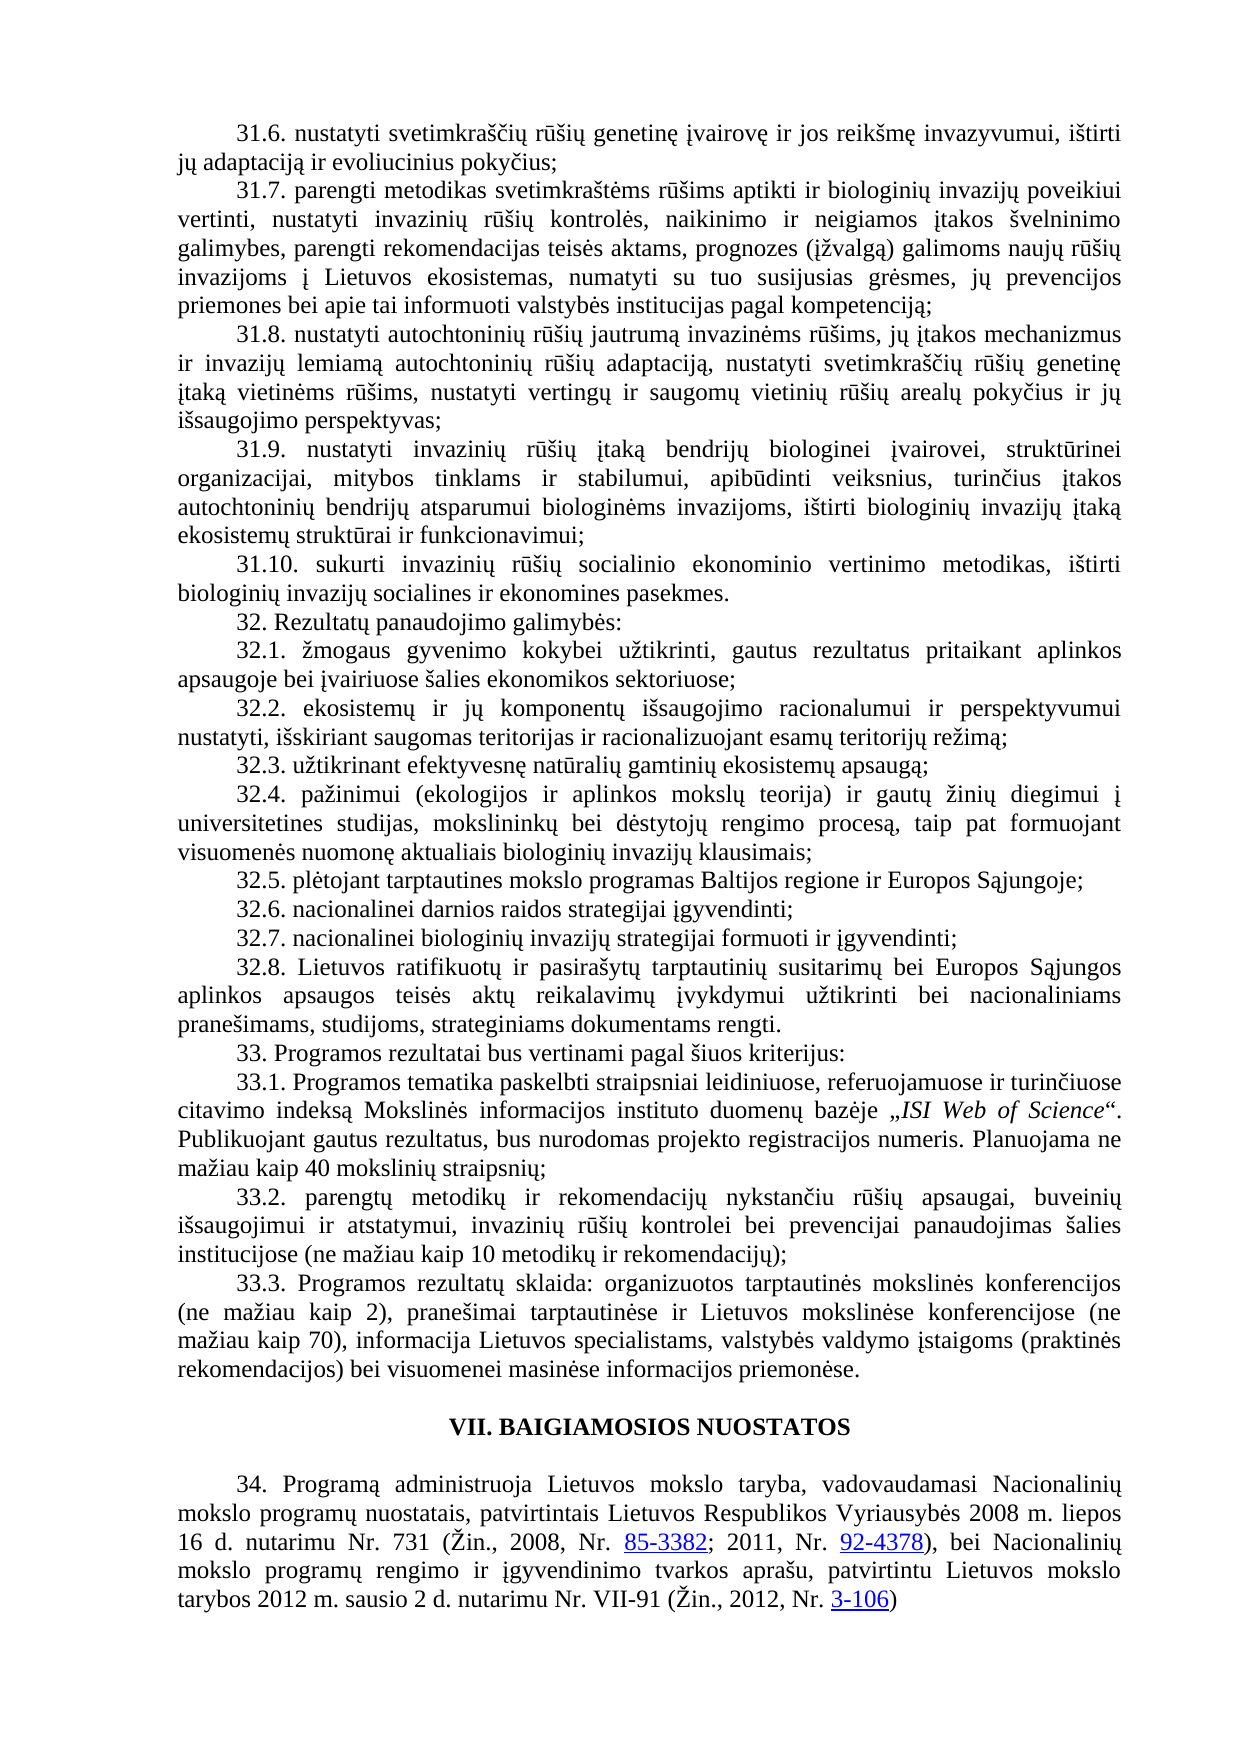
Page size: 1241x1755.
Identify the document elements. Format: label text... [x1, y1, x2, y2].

text 32.2. ekosistemų ir jų komponentų išsaugojimo racionalumui ir perspektyvumui nustatyti, išskiriant saugomas teritorijas ir racionalizuojant esamų teritorijų režimą; [177, 693, 1122, 751]
text 32.8. Lietuvos ratifikuotų ir pasirašytų tarptautinių susitarimų bei Europos Sąjungos aplinkos apsaugos teisės aktų reikalavimų įvykdymui užtikrinti bei nacionaliniams pranešimams, studijoms, strateginiams dokumentams rengti. [177, 952, 1122, 1038]
text 33.3. Programos rezultatų sklaida: organizuotos tarptautinės mokslinės konferencijos (ne mažiau kaip 2), pranešimai tarptautinėse ir Lietuvos mokslinėse konferencijose (ne mažiau kaip 70), informacija Lietuvos specialistams, valstybės valdymo įstaigoms (praktinės rekomendacijos) bei visuomenei masinėse informacijos priemonėse. [177, 1268, 1122, 1383]
text 31.9. nustatyti invazinių rūšių įtaką bendrijų biologinei įvairovei, struktūrinei organizacijai, mitybos tinklams ir stabilumui, apibūdinti veiksnius, turinčius įtakos autochtoninių bendrijų atsparumui biologinėms invazijoms, ištirti biologinių invazijų įtaką ekosistemų struktūrai ir funkcionavimui; [177, 434, 1122, 549]
text VII. BAIGIAMOSIOS NUOSTATOS [177, 1412, 1122, 1441]
text 32.5. plėtojant tarptautines mokslo programas Baltijos regione ir Europos Sąjungoje; [177, 866, 1122, 894]
text 32.4. pažinimui (ekologijos ir aplinkos mokslų teorija) ir gautų žinių diegimui į universitetines studijas, mokslininkų bei dėstytojų rengimo procesą, taip pat formuojant visuomenės nuomonę aktualiais biologinių invazijų klausimais; [177, 779, 1122, 866]
text 31.7. parengti metodikas svetimkraštėms rūšims aptikti ir biologinių invazijų poveikiui vertinti, nustatyti invazinių rūšių kontrolės, naikinimo ir neigiamos įtakos švelninimo galimybes, parengti rekomendacijas teisės aktams, prognozes (įžvalgą) galimoms naujų rūšių invazijoms į Lietuvos ekosistemas, numatyti su tuo susijusias grėsmes, jų prevencijos priemones bei apie tai informuoti valstybės institucijas pagal kompetenciją; [177, 176, 1122, 319]
text 32.3. užtikrinant efektyvesnę natūralių gamtinių ekosistemų apsaugą; [177, 751, 1122, 779]
text 32.1. žmogaus gyvenimo kokybei užtikrinti, gautus rezultatus pritaikant aplinkos apsaugoje bei įvairiuose šalies ekonomikos sektoriuose; [177, 636, 1122, 693]
text 33.1. Programos tematika paskelbti straipsniai leidiniuose, referuojamuose ir turinčiuose citavimo indeksą Mokslinės informacijos instituto duomenų bazėje „ISI Web of Science“. Publikuojant gautus rezultatus, bus nurodomas projekto registracijos numeris. Planuojama ne mažiau kaip 40 mokslinių straipsnių; [177, 1067, 1122, 1182]
text 33.2. parengtų metodikų ir rekomendacijų nykstančiu rūšių apsaugai, buveinių išsaugojimui ir atstatymui, invazinių rūšių kontrolei bei prevencijai panaudojimas šalies institucijose (ne mažiau kaip 10 metodikų ir rekomendacijų); [177, 1182, 1122, 1268]
text 32. Rezultatų panaudojimo galimybės: [177, 607, 1122, 636]
text 33. Programos rezultatai bus vertinami pagal šiuos kriterijus: [177, 1038, 1122, 1067]
text 34. Programą administruoja Lietuvos mokslo taryba, vadovaudamasi Nacionalinių mokslo programų nuostatais, patvirtintais Lietuvos Respublikos Vyriausybės 2008 m. liepos 16 d. nutarimu Nr. 731 (Žin., 2008, Nr. 85-3382; 2011, Nr. 92-4378), bei Nacionalinių mokslo programų rengimo ir įgyvendinimo tvarkos aprašu, patvirtintu Lietuvos mokslo tarybos 2012 m. sausio 2 d. nutarimu Nr. VII-91 (Žin., 2012, Nr. 3-106) [177, 1469, 1122, 1613]
text 31.10. sukurti invazinių rūšių socialinio ekonominio vertinimo metodikas, ištirti biologinių invazijų socialines ir ekonomines pasekmes. [177, 549, 1122, 607]
text 32.6. nacionalinei darnios raidos strategijai įgyvendinti; [177, 894, 1122, 923]
text 32.7. nacionalinei biologinių invazijų strategijai formuoti ir įgyvendinti; [177, 923, 1122, 952]
text 31.6. nustatyti svetimkraščių rūšių genetinę įvairovę ir jos reikšmę invazyvumui, ištirti jų adaptaciją ir evoliucinius pokyčius; [177, 118, 1122, 176]
text 31.8. nustatyti autochtoninių rūšių jautrumą invazinėms rūšims, jų įtakos mechanizmus ir invazijų lemiamą autochtoninių rūšių adaptaciją, nustatyti svetimkraščių rūšių genetinę įtaką vietinėms rūšims, nustatyti vertingų ir saugomų vietinių rūšių arealų pokyčius ir jų išsaugojimo perspektyvas; [177, 319, 1122, 434]
